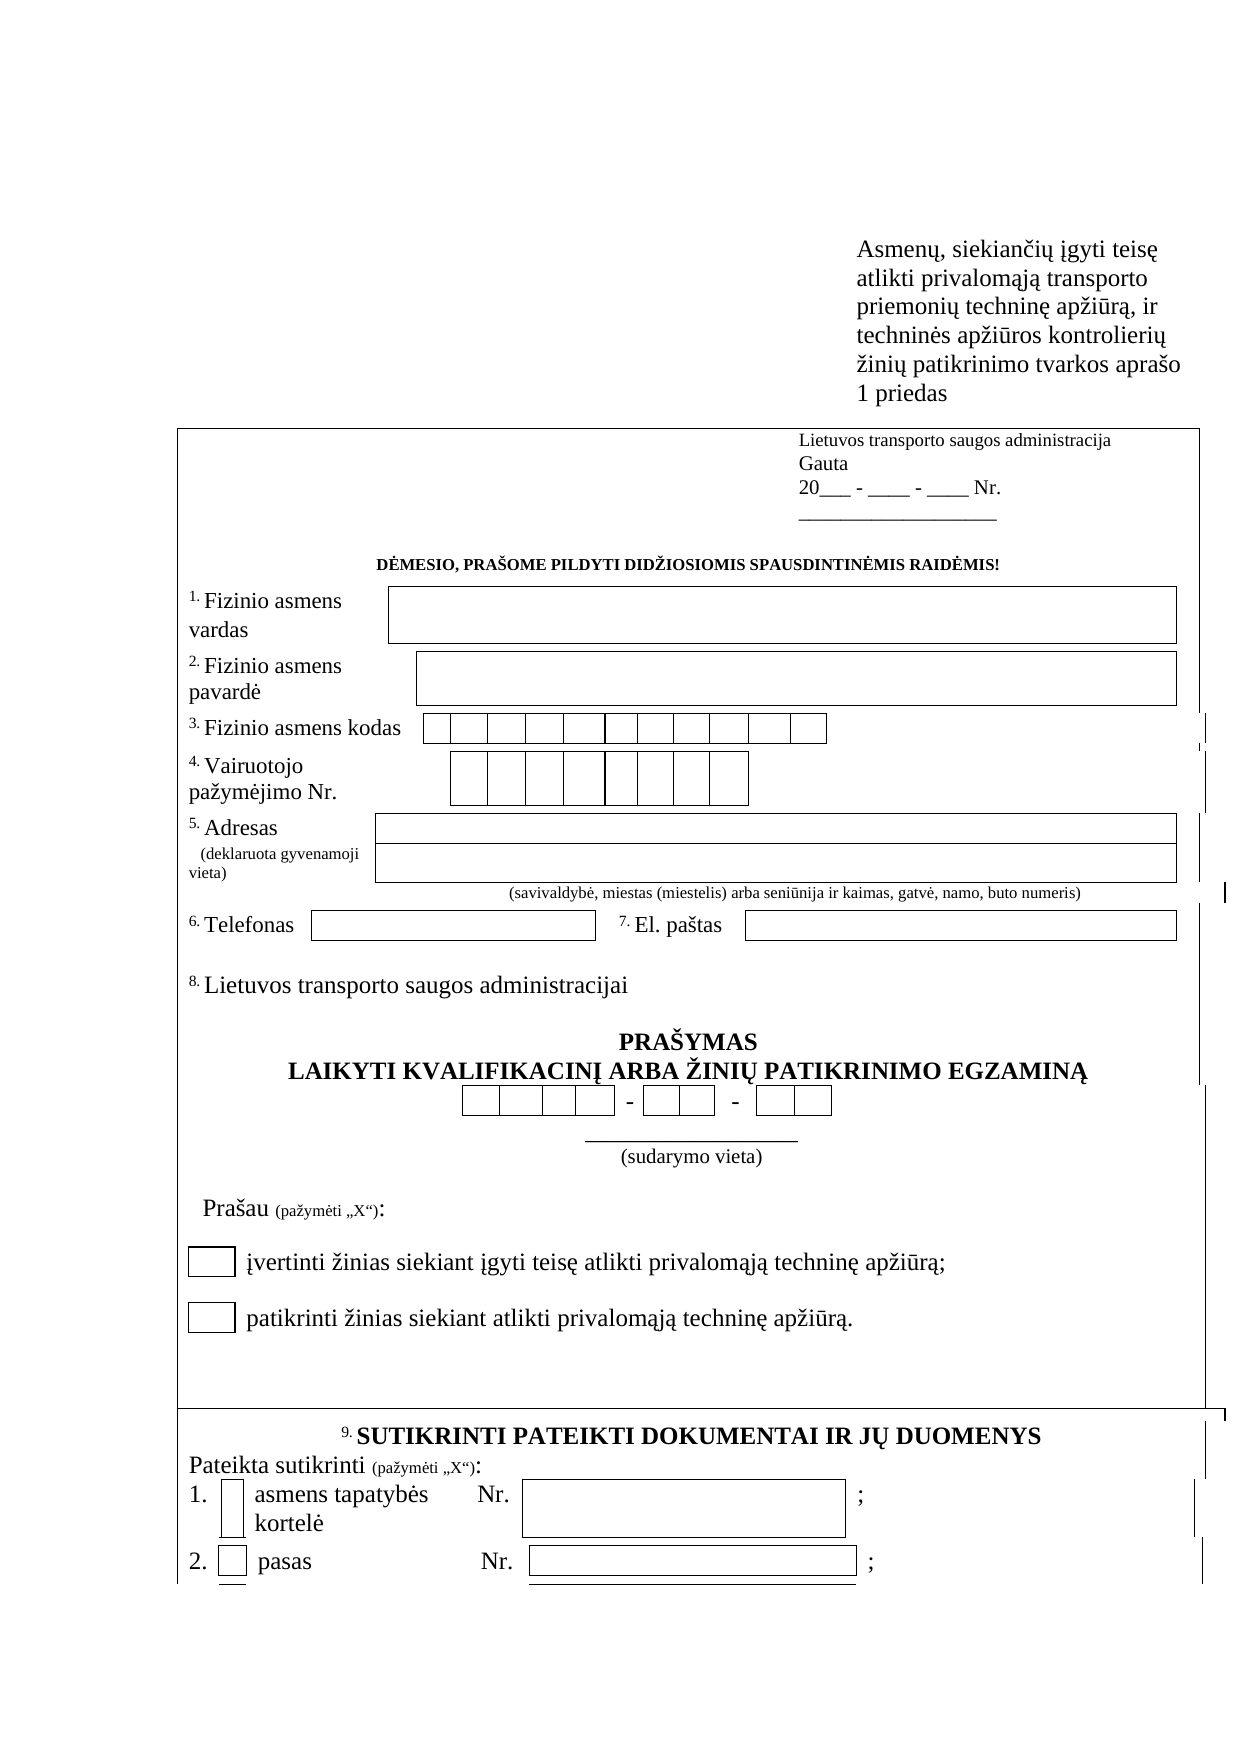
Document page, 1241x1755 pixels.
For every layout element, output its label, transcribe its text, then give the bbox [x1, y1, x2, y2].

table_cell [560, 1538, 598, 1545]
table_cell [222, 1409, 253, 1421]
table_cell [1206, 1537, 1225, 1545]
table_cell [423, 805, 451, 813]
table_cell [451, 714, 487, 743]
table_cell [1138, 805, 1166, 813]
table_cell [631, 1538, 667, 1545]
table_cell [1049, 1479, 1082, 1537]
table_cell [1103, 713, 1138, 743]
table_cell [1206, 1450, 1225, 1478]
table_cell [178, 1221, 189, 1246]
table_cell [791, 714, 826, 743]
table_cell [730, 1409, 772, 1421]
table_cell [791, 805, 826, 813]
table_cell [480, 1409, 510, 1421]
table_cell (deklaruota gyvenamoji vieta) [178, 843, 375, 882]
table_cell [281, 1409, 308, 1421]
table_cell [749, 805, 791, 813]
table_cell [1206, 903, 1225, 910]
table_cell [1206, 713, 1225, 743]
table_header [662, 429, 687, 475]
table_cell [1177, 910, 1199, 940]
table_cell [934, 1537, 962, 1545]
table_cell [674, 752, 709, 805]
table_cell [1103, 751, 1138, 805]
table_cell [1206, 805, 1225, 813]
table_cell [605, 806, 638, 813]
table_cell Prašau (pažymėti „X“): [178, 1193, 1205, 1221]
table_cell [336, 1409, 361, 1421]
text techninės apžiūros kontrolierių [856, 320, 1181, 349]
table_cell [178, 903, 1199, 910]
table_cell pasas [247, 1545, 469, 1575]
table_cell įvertinti žinias siekiant įgyti teisę atlikti privalomąją techninę apžiūrą; [236, 1246, 1205, 1276]
table_header [376, 429, 399, 475]
table_header [608, 429, 628, 475]
table_cell [315, 882, 340, 902]
table_cell [483, 475, 503, 523]
table_cell [1206, 643, 1225, 651]
table_cell [865, 805, 897, 813]
table_cell [1206, 1115, 1225, 1193]
table_header [539, 429, 571, 475]
table_cell DĖMESIO, PRAŠOME PILDYTI DIDŽIOSIOMIS SPAUSDINTINĖMIS RAIDĖMIS! [178, 548, 1199, 586]
table_cell [1156, 1545, 1202, 1575]
table_cell [832, 1085, 1205, 1115]
table_cell [1206, 475, 1225, 523]
table_cell [553, 1409, 589, 1421]
table_cell [539, 523, 571, 548]
table_cell [628, 523, 662, 548]
table_cell [721, 523, 753, 548]
table_cell [178, 1085, 462, 1115]
table_cell [1206, 1479, 1225, 1537]
table_cell [934, 1575, 962, 1583]
table_cell [1206, 651, 1225, 704]
table_cell [1029, 1545, 1062, 1575]
table_cell [503, 475, 539, 523]
table_cell [1087, 1409, 1121, 1421]
table_cell [284, 882, 314, 902]
table_cell [219, 1576, 246, 1583]
table_cell [178, 643, 1199, 651]
table_cell [995, 1575, 1028, 1583]
table_cell [189, 1277, 235, 1302]
table_cell [1206, 1421, 1225, 1450]
table_cell [571, 475, 608, 523]
table_cell [315, 475, 333, 523]
table_cell [219, 1546, 246, 1575]
table_cell [1063, 1537, 1093, 1545]
table_cell [1177, 651, 1199, 704]
table_cell [222, 1480, 243, 1537]
table_cell [1152, 1479, 1194, 1537]
table_header [753, 429, 787, 475]
table_cell [1015, 1479, 1048, 1537]
table_cell [1156, 1575, 1202, 1583]
table_cell [898, 805, 930, 813]
table_cell [608, 523, 628, 548]
table_cell [1206, 743, 1225, 751]
table_cell [1206, 705, 1225, 713]
table_cell [312, 911, 595, 940]
table_cell [659, 1409, 694, 1421]
table_cell [1138, 751, 1166, 805]
table_cell [856, 1537, 889, 1545]
table_cell [662, 523, 687, 548]
table_header [1206, 428, 1225, 475]
table_cell [599, 1576, 631, 1583]
table_cell [385, 1409, 413, 1421]
table_cell [291, 475, 314, 523]
table_cell [1177, 843, 1199, 882]
table_cell [889, 1545, 934, 1575]
table_cell [1117, 1479, 1152, 1537]
table_cell [876, 1479, 927, 1537]
table_header [571, 429, 608, 475]
table_cell [1094, 1575, 1125, 1583]
table_cell [818, 1537, 856, 1545]
table_cell [340, 882, 365, 902]
table_cell [787, 523, 1199, 548]
table_cell [178, 1276, 189, 1302]
table_cell [523, 1480, 845, 1537]
table_header [503, 429, 539, 475]
table_cell 9. SUTIKRINTI PATEIKTI DOKUMENTAI IR JŲ DUOMENYS [178, 1421, 1205, 1450]
table_cell [1002, 713, 1035, 743]
table_cell [687, 475, 721, 523]
table_cell [389, 587, 1176, 642]
table_cell [253, 1409, 281, 1421]
table_cell [246, 1537, 529, 1545]
table_cell [178, 523, 199, 548]
table_header [628, 429, 662, 475]
table_cell [889, 1537, 934, 1545]
table_cell [1206, 751, 1225, 805]
table_cell [631, 1576, 667, 1583]
table_cell ; [857, 1545, 889, 1575]
table_cell [662, 475, 687, 523]
table_cell [1156, 1409, 1224, 1421]
table_cell [826, 805, 864, 813]
table_cell ; [846, 1479, 876, 1537]
table_cell [178, 1332, 189, 1358]
table_cell [189, 1383, 235, 1408]
table_cell asmens tapatybės kortelė [244, 1479, 466, 1537]
table_cell [1069, 805, 1103, 813]
table_cell [189, 1333, 235, 1358]
table_cell [1083, 1479, 1117, 1537]
table_cell [178, 1575, 218, 1583]
table_cell [189, 1221, 235, 1246]
table_cell [178, 882, 222, 902]
table_cell [1206, 910, 1225, 940]
table_cell [483, 523, 503, 548]
table_cell [1035, 751, 1069, 805]
table_cell [955, 1409, 988, 1421]
table_cell [178, 1246, 188, 1276]
table_cell [680, 1086, 714, 1115]
table_cell [969, 751, 1002, 805]
table_cell [910, 1409, 955, 1421]
table_cell [1206, 523, 1225, 548]
table_cell [1125, 1545, 1156, 1575]
table_cell [667, 1576, 702, 1583]
table_cell [749, 714, 790, 743]
table_cell [606, 752, 637, 805]
table_cell [667, 1538, 702, 1545]
table_cell [1206, 940, 1225, 1085]
table_cell [1206, 1332, 1225, 1358]
table_cell [969, 805, 1002, 813]
table_cell [865, 713, 897, 743]
table_cell [883, 1409, 910, 1421]
table_cell [199, 475, 231, 523]
table_cell [995, 1537, 1028, 1545]
table_cell [1138, 713, 1166, 743]
table_cell [178, 705, 1199, 713]
table_cell [1206, 1358, 1225, 1383]
table_cell [333, 475, 353, 523]
table_cell [529, 1576, 560, 1583]
table_cell [1206, 1383, 1225, 1408]
table_cell [927, 1479, 949, 1537]
table_cell [962, 1545, 995, 1575]
table_cell [235, 1332, 1205, 1358]
table_cell [1029, 1537, 1062, 1545]
table_header [448, 429, 483, 475]
table_header [333, 429, 353, 475]
table_cell [898, 713, 930, 743]
table_cell [1125, 1575, 1156, 1583]
table_cell [1056, 1409, 1087, 1421]
table_cell [1206, 1276, 1225, 1302]
table_header [199, 429, 231, 475]
table_cell [930, 751, 969, 805]
table_cell [827, 713, 864, 743]
table_cell [256, 882, 284, 902]
table_cell [178, 1358, 189, 1383]
table_cell [746, 911, 1176, 940]
table_cell [564, 752, 604, 805]
table_cell [315, 523, 333, 548]
table_cell [1035, 805, 1069, 813]
table_cell Nr. [466, 1479, 522, 1537]
table_cell [563, 806, 605, 813]
table_cell 2. [178, 1545, 218, 1575]
table_cell 4. Vairuotojo pažymėjimo Nr. [178, 751, 423, 805]
table_cell 20___ - ____ - ____ Nr. ___________________ [787, 475, 1199, 523]
table_cell [623, 1409, 658, 1421]
table_cell [753, 475, 787, 523]
text priemonių techninę apžiūrą, ir [856, 291, 1181, 320]
table_cell 5. Adresas [178, 813, 375, 843]
table_cell - [615, 1085, 643, 1115]
table_cell [988, 1409, 1022, 1421]
table_cell _________________ (sudarymo vieta) [178, 1115, 1205, 1193]
table_cell [376, 814, 1176, 843]
table_cell [417, 652, 1176, 704]
text Asmenų, siekiančių įgyti teisę [856, 234, 1181, 263]
table_cell [818, 1576, 856, 1583]
table_cell [949, 1479, 982, 1537]
table_cell [779, 1576, 818, 1583]
table_cell [178, 805, 423, 813]
table_cell [721, 475, 753, 523]
table_cell [353, 475, 376, 523]
table_header [427, 429, 448, 475]
table_header [483, 429, 503, 475]
table_header Lietuvos transporto saugos administracija Gauta [787, 429, 1199, 475]
table_header [291, 429, 314, 475]
table_cell [1206, 813, 1225, 843]
table_cell [1094, 1545, 1125, 1575]
table_cell [898, 751, 930, 805]
table_cell [1206, 586, 1225, 642]
table_cell [424, 714, 450, 743]
table_cell [427, 523, 448, 548]
table_cell [376, 475, 399, 523]
table_cell [589, 1409, 623, 1421]
table_cell [1206, 1302, 1225, 1332]
table_cell [1029, 1575, 1062, 1583]
table_cell patikrinti žinias siekiant atlikti privalomąją techninę apžiūrą. [236, 1302, 1205, 1332]
table_cell [1125, 1537, 1156, 1545]
table_cell [738, 1576, 779, 1583]
table_cell [702, 1576, 738, 1583]
table_cell [628, 475, 662, 523]
table_cell [576, 1086, 614, 1115]
table_cell [266, 475, 291, 523]
table_cell [1206, 1246, 1225, 1276]
table_cell [526, 714, 563, 743]
table_cell [982, 1479, 1015, 1537]
table_cell [810, 1409, 849, 1421]
table_cell [753, 523, 787, 548]
table_cell [934, 1545, 962, 1575]
table_cell [1177, 586, 1199, 642]
table_cell [1094, 1537, 1125, 1545]
table_cell [526, 806, 563, 813]
table_cell [702, 1538, 738, 1545]
table_cell [222, 882, 256, 902]
table_header [266, 429, 291, 475]
table_cell 1. Fizinio asmens vardas [178, 586, 388, 642]
table_cell (savivaldybė, miestas (miestelis) arba seniūnija ir kaimas, gatvė, namo, buto numeris) [365, 882, 1224, 902]
table_cell [529, 1538, 560, 1545]
table_cell [333, 523, 353, 548]
text žinių patikrinimo tvarkos aprašo [856, 349, 1181, 378]
table_header [178, 429, 199, 475]
table_cell [606, 714, 637, 743]
table_cell [219, 1538, 246, 1545]
table_cell [543, 1086, 575, 1115]
table_cell [638, 714, 673, 743]
table_cell [1166, 805, 1205, 813]
table_cell [235, 1358, 1205, 1383]
table_cell [353, 523, 376, 548]
table_cell [1206, 548, 1225, 586]
table_cell [571, 523, 608, 548]
table_cell [757, 1086, 794, 1115]
table_cell [235, 1221, 1205, 1246]
table_cell [1206, 1545, 1225, 1575]
table_cell [530, 1546, 856, 1575]
table_cell [488, 714, 525, 743]
table_cell [500, 1086, 542, 1115]
table_cell [539, 475, 571, 523]
table_cell [710, 806, 749, 813]
table_cell [427, 475, 448, 523]
table_header [721, 429, 753, 475]
table_cell [376, 844, 1176, 882]
table_cell Pateikta sutikrinti (pažymėti „X“): [178, 1450, 1205, 1478]
table_cell [443, 1409, 479, 1421]
table_cell [361, 1409, 385, 1421]
table_cell [488, 752, 525, 805]
table_cell Nr. [469, 1545, 529, 1575]
table_cell [1195, 1479, 1199, 1537]
table_cell [749, 751, 791, 805]
table_header [399, 429, 427, 475]
table_cell [231, 475, 266, 523]
table_cell 6. Telefonas [178, 910, 311, 940]
table_cell 7. El. paštas [596, 910, 745, 940]
table_cell [962, 1575, 995, 1583]
table_cell [856, 1575, 889, 1583]
table_header [231, 429, 266, 475]
table_cell [1103, 805, 1138, 813]
table_cell [451, 752, 487, 805]
table_header [687, 429, 721, 475]
table_cell [779, 1538, 818, 1545]
table_cell [178, 1537, 218, 1545]
table_cell [291, 523, 314, 548]
table_cell [526, 752, 563, 805]
table_cell [674, 806, 710, 813]
table_cell [849, 1409, 882, 1421]
table_cell [865, 751, 897, 805]
table_cell [674, 714, 709, 743]
table_cell [463, 1086, 499, 1115]
table_cell [1206, 1575, 1225, 1583]
table_cell [1206, 1193, 1225, 1221]
table_cell [608, 475, 628, 523]
table_cell [451, 806, 488, 813]
table_cell [1002, 805, 1035, 813]
table_cell [231, 523, 266, 548]
table_cell 8. Lietuvos transporto saugos administracijai PRAŠYMAS LAIKYTI KVALIFIKACINĮ ARBA ŽINIŲ PATIKRINIMO EGZAMINĄ [178, 940, 1199, 1085]
table_cell [399, 523, 427, 548]
table_cell [1206, 843, 1225, 882]
table_cell [1002, 751, 1035, 805]
table_cell [1206, 1221, 1225, 1246]
table_cell [710, 752, 748, 805]
table_cell [510, 1409, 553, 1421]
table_cell [560, 1576, 598, 1583]
table_cell [969, 713, 1002, 743]
table_cell [488, 806, 526, 813]
table_cell [791, 751, 826, 805]
table_cell [638, 752, 673, 805]
table_cell [1206, 1085, 1225, 1115]
table_cell [189, 1303, 234, 1332]
table_cell [413, 1409, 443, 1421]
table_header [353, 429, 376, 475]
table_cell [448, 475, 483, 523]
table_cell [795, 1086, 831, 1115]
table_header [315, 429, 333, 475]
table_cell [930, 805, 969, 813]
table_cell [199, 523, 231, 548]
table_cell [772, 1409, 810, 1421]
table_cell [638, 806, 674, 813]
table_cell [1063, 1545, 1093, 1575]
table_cell [178, 743, 1199, 751]
table_cell 3. Fizinio asmens kodas [178, 713, 423, 743]
table_cell [189, 1248, 234, 1276]
table_cell [246, 1575, 529, 1583]
table_cell [1177, 813, 1199, 843]
table_cell [503, 523, 539, 548]
table_cell [826, 751, 864, 805]
table_cell [178, 1409, 222, 1421]
table_cell [644, 1086, 679, 1115]
table_cell [448, 523, 483, 548]
table_cell [1063, 1575, 1093, 1583]
table_cell [1022, 1409, 1056, 1421]
table_cell 2. Fizinio asmens pavardė [178, 651, 416, 704]
table_cell [308, 1409, 336, 1421]
table_cell [995, 1545, 1028, 1575]
table_cell [694, 1409, 730, 1421]
table_cell [178, 1302, 188, 1332]
table_cell [710, 714, 748, 743]
table_cell [235, 1383, 1205, 1408]
table_cell [564, 714, 604, 743]
table_cell - [715, 1085, 756, 1115]
table_cell [376, 523, 399, 548]
table_cell [738, 1538, 779, 1545]
table_cell [266, 523, 291, 548]
table_cell [1166, 713, 1205, 743]
table_cell [178, 1383, 189, 1408]
table_cell [235, 1276, 1205, 1302]
table_cell [1069, 713, 1103, 743]
table_cell [1069, 751, 1103, 805]
table_cell [930, 713, 969, 743]
table_cell [687, 523, 721, 548]
table_cell [1156, 1537, 1202, 1545]
table_cell [423, 751, 450, 805]
table_cell [399, 475, 427, 523]
table_cell [889, 1575, 934, 1583]
table_cell [1035, 713, 1069, 743]
table_cell [1121, 1409, 1156, 1421]
text 1 priedas [856, 378, 1181, 406]
table_cell [599, 1538, 631, 1545]
text atlikti privalomąją transporto [856, 263, 1181, 291]
table_cell [178, 475, 199, 523]
table_cell 1. [178, 1479, 221, 1537]
table_cell [962, 1537, 995, 1545]
table_cell [1166, 751, 1205, 805]
table_cell [189, 1358, 235, 1383]
